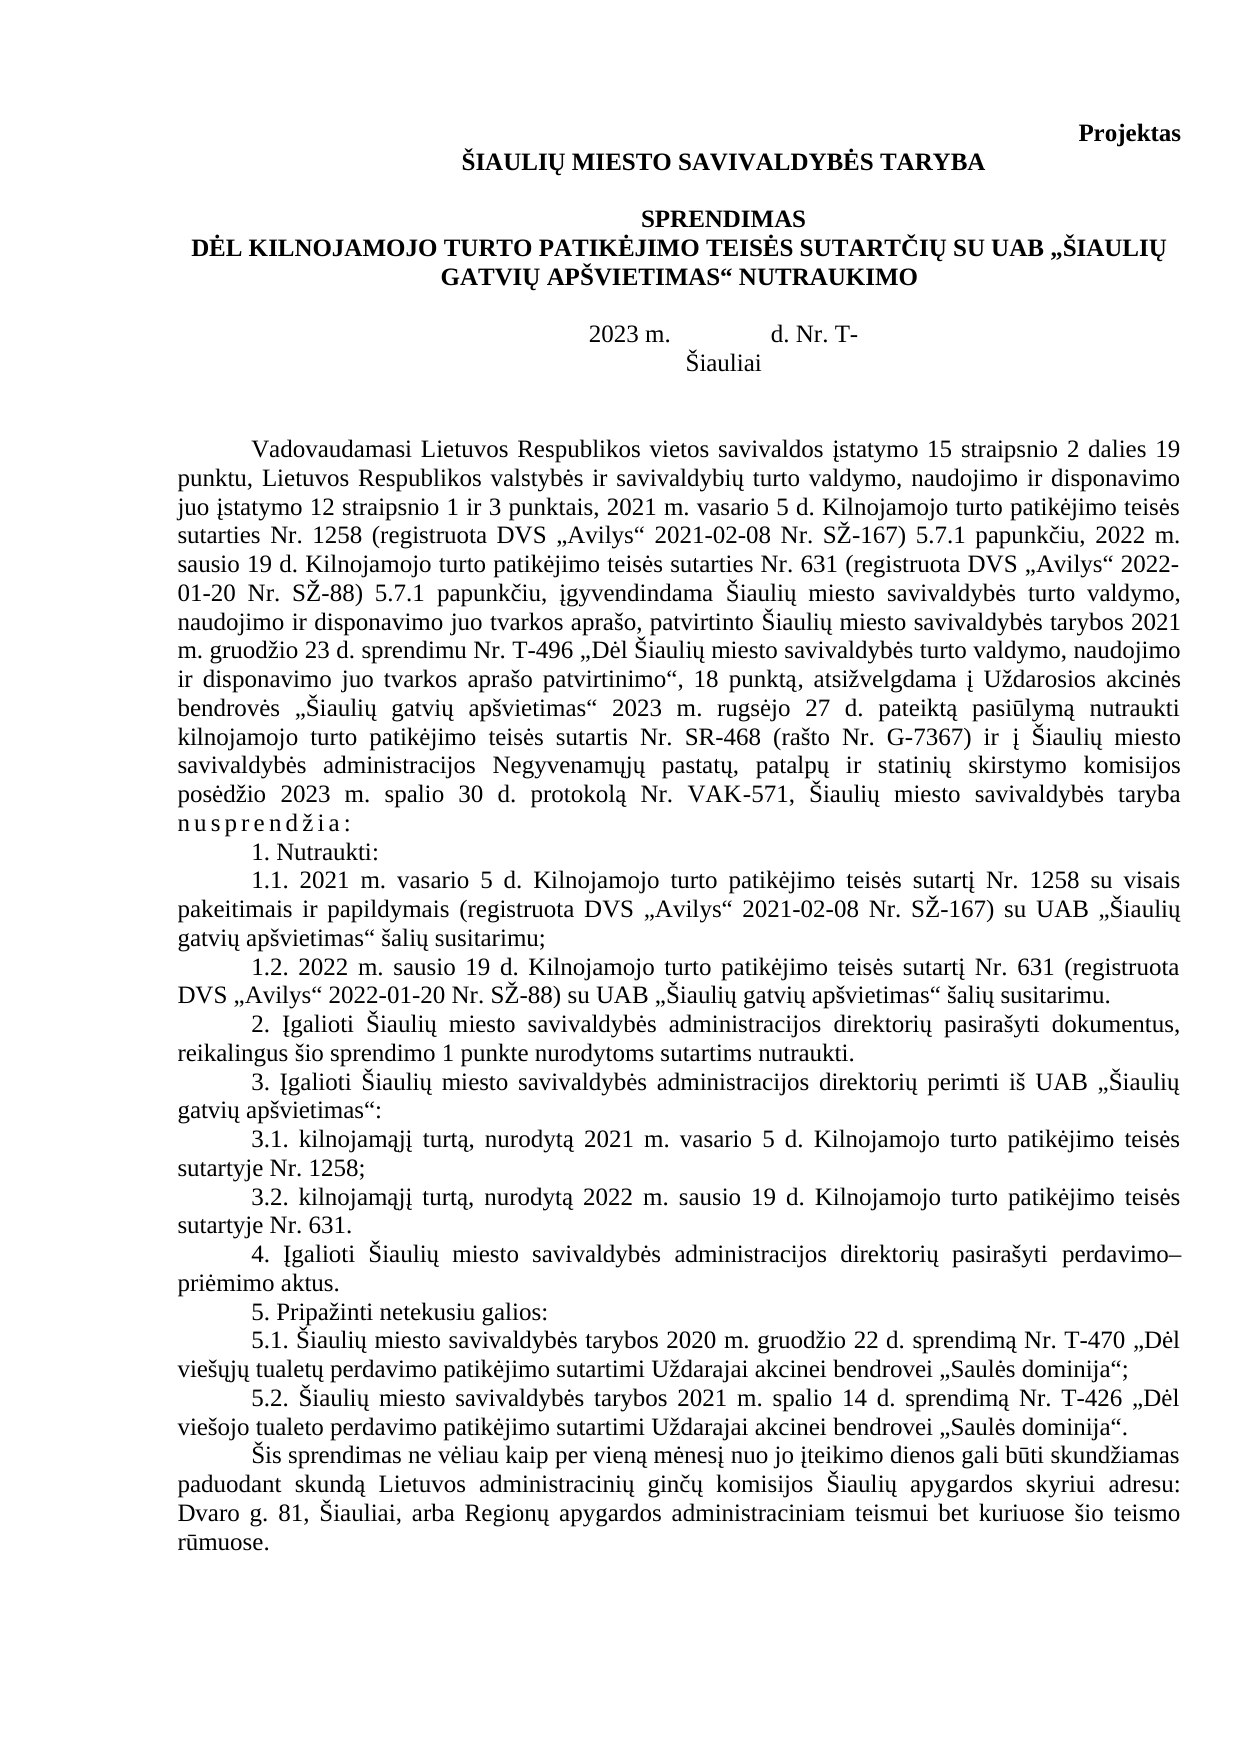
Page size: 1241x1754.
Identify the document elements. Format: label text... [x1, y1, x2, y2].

text 1.1. 2021 m. vasario 5 d. Kilnojamojo turto patikėjimo teisės sutartį Nr. 1258 su visais pakeitimais ir papildymais (registruota DVS „Avilys“ 2021-02-08 Nr. SŽ-167) su UAB „Šiaulių gatvių apšvietimas“ šalių susitarimu; [177, 866, 1181, 952]
text SPRENDIMAS [177, 204, 1181, 233]
text Projektas [177, 118, 1181, 147]
text Šis sprendimas ne vėliau kaip per vieną mėnesį nuo jo įteikimo dienos gali būti skundžiamas paduodant skundą Lietuvos administracinių ginčų komisijos Šiaulių apygardos skyriui adresu: Dvaro g. 81, Šiauliai, arba Regionų apygardos administraciniam teismui bet kuriuose šio teismo rūmuose. [177, 1441, 1181, 1556]
text 4. Įgalioti Šiaulių miesto savivaldybės administracijos direktorių pasirašyti perdavimo–priėmimo aktus. [177, 1239, 1181, 1297]
text 1. Nutraukti: [177, 837, 1181, 866]
text 1.2. 2022 m. sausio 19 d. Kilnojamojo turto patikėjimo teisės sutartį Nr. 631 (registruota DVS „Avilys“ 2022-01-20 Nr. SŽ-88) su UAB „Šiaulių gatvių apšvietimas“ šalių susitarimu. [177, 952, 1181, 1009]
text 2. Įgalioti Šiaulių miesto savivaldybės administracijos direktorių pasirašyti dokumentus, reikalingus šio sprendimo 1 punkte nurodytoms sutartims nutraukti. [177, 1009, 1181, 1067]
text 5.2. Šiaulių miesto savivaldybės tarybos 2021 m. spalio 14 d. sprendimą Nr. T-426 „Dėl viešojo tualeto perdavimo patikėjimo sutartimi Uždarajai akcinei bendrovei „Saulės dominija“. [177, 1383, 1181, 1441]
text 5.1. Šiaulių miesto savivaldybės tarybos 2020 m. gruodžio 22 d. sprendimą Nr. T-470 „Dėl viešųjų tualetų perdavimo patikėjimo sutartimi Uždarajai akcinei bendrovei „Saulės dominija“; [177, 1326, 1181, 1383]
text DĖL KILNOJAMOJO TURTO PATIKĖJIMO TEISĖS SUTARTČIŲ SU UAB „ŠIAULIŲ GATVIŲ APŠVIETIMAS“ NUTRAUKIMO [177, 233, 1181, 291]
text 2023 m. d. Nr. T- [177, 319, 1181, 348]
text 3.2. kilnojamąjį turtą, nurodytą 2022 m. sausio 19 d. Kilnojamojo turto patikėjimo teisės sutartyje Nr. 631. [177, 1182, 1181, 1239]
text ŠIAULIŲ MIESTO SAVIVALDYBĖS TARYBA [177, 147, 1181, 176]
text Šiauliai [177, 348, 1181, 377]
text Vadovaudamasi Lietuvos Respublikos vietos savivaldos įstatymo 15 straipsnio 2 dalies 19 punktu, Lietuvos Respublikos valstybės ir savivaldybių turto valdymo, naudojimo ir disponavimo juo įstatymo 12 straipsnio 1 ir 3 punktais, 2021 m. vasario 5 d. Kilnojamojo turto patikėjimo teisės sutarties Nr. 1258 (registruota DVS „Avilys“ 2021-02-08 Nr. SŽ-167) 5.7.1 papunkčiu, 2022 m. sausio 19 d. Kilnojamojo turto patikėjimo teisės sutarties Nr. 631 (registruota DVS „Avilys“ 2022-01-20 Nr. SŽ-88) 5.7.1 papunkčiu, įgyvendindama Šiaulių miesto savivaldybės turto valdymo, naudojimo ir disponavimo juo tvarkos aprašo, patvirtinto Šiaulių miesto savivaldybės tarybos 2021 m. gruodžio 23 d. sprendimu Nr. T-496 „Dėl Šiaulių miesto savivaldybės turto valdymo, naudojimo ir disponavimo juo tvarkos aprašo patvirtinimo“, 18 punktą, atsižvelgdama į Uždarosios akcinės bendrovės „Šiaulių gatvių apšvietimas“ 2023 m. rugsėjo 27 d. pateiktą pasiūlymą nutraukti kilnojamojo turto patikėjimo teisės sutartis Nr. SR-468 (rašto Nr. G-7367) ir į Šiaulių miesto savivaldybės administracijos Negyvenamųjų pastatų, patalpų ir statinių skirstymo komisijos posėdžio 2023 m. spalio 30 d. protokolą Nr. VAK‑571, Šiaulių miesto savivaldybės taryba nusprendžia: [177, 434, 1181, 837]
text 5. Pripažinti netekusiu galios: [177, 1297, 1181, 1326]
text 3. Įgalioti Šiaulių miesto savivaldybės administracijos direktorių perimti iš UAB „Šiaulių gatvių apšvietimas“: [177, 1067, 1181, 1124]
text 3.1. kilnojamąjį turtą, nurodytą 2021 m. vasario 5 d. Kilnojamojo turto patikėjimo teisės sutartyje Nr. 1258; [177, 1124, 1181, 1182]
